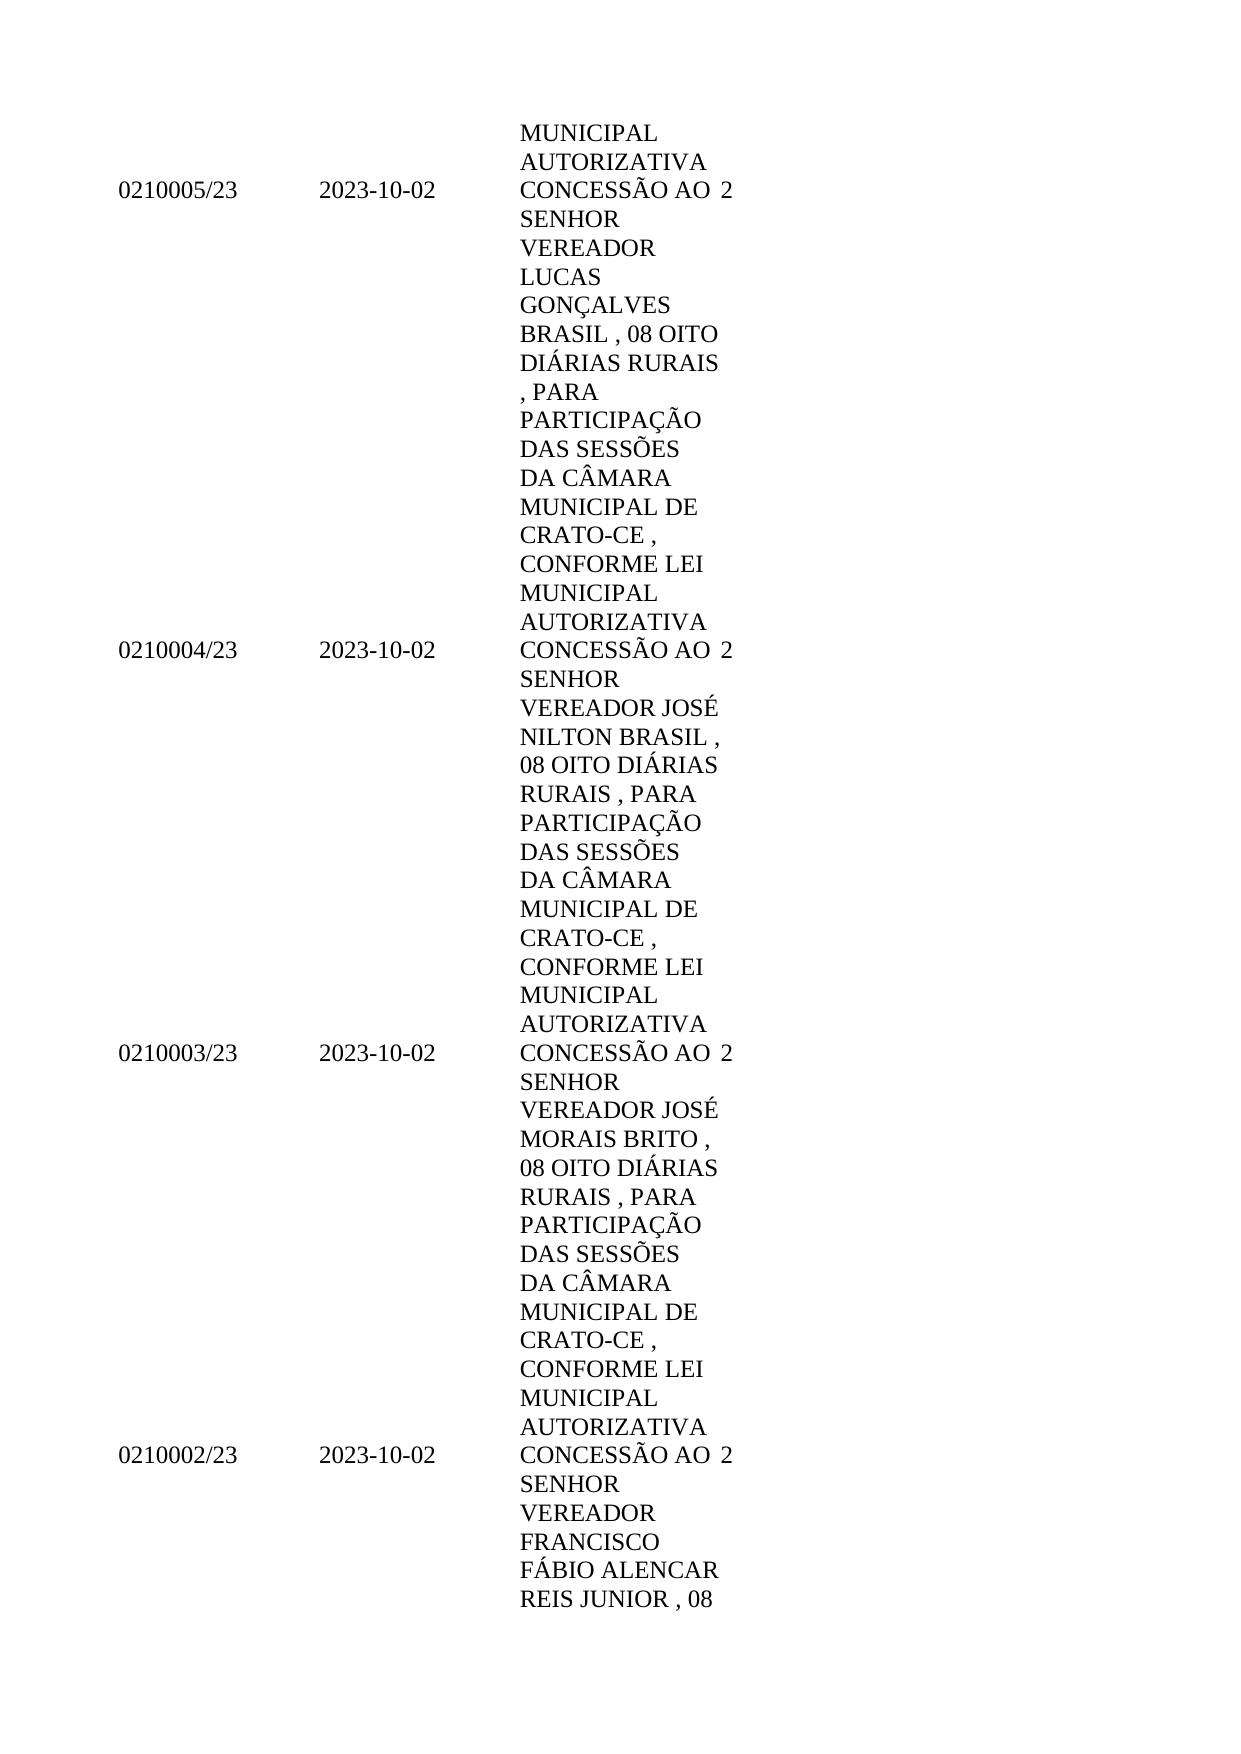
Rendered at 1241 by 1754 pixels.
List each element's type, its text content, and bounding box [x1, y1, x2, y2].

table_cell [118, 118, 319, 176]
table_cell [921, 176, 1122, 636]
table_cell CONCESSÃO AO SENHOR VEREADOR JOSÉ NILTON BRASIL , 08 OITO DIÁRIAS RURAIS , PARA PARTICIPAÇÃO DAS SESSÕES DA CÂMARA MUNICIPAL DE CRATO-CE , CONFORME LEI MUNICIPAL AUTORIZATIVA [520, 636, 720, 1038]
table_cell 0210002/23 [118, 1441, 319, 1613]
table_cell MUNICIPAL AUTORIZATIVA [520, 118, 720, 176]
table_cell 2023-10-02 [319, 176, 519, 636]
table_cell 2023-10-02 [319, 1441, 519, 1613]
table_cell 2 [720, 636, 921, 1038]
table_cell [921, 118, 1122, 176]
table_cell [921, 1441, 1122, 1613]
table_cell 2 [720, 1441, 921, 1613]
table_cell CONCESSÃO AO SENHOR VEREADOR JOSÉ MORAIS BRITO , 08 OITO DIÁRIAS RURAIS , PARA PARTICIPAÇÃO DAS SESSÕES DA CÂMARA MUNICIPAL DE CRATO-CE , CONFORME LEI MUNICIPAL AUTORIZATIVA [520, 1038, 720, 1441]
table_cell [319, 118, 519, 176]
table_cell 2023-10-02 [319, 636, 519, 1038]
table_cell CONCESSÃO AO SENHOR VEREADOR FRANCISCO FÁBIO ALENCAR REIS JUNIOR , 08 [520, 1441, 720, 1613]
table_cell [921, 1038, 1122, 1441]
table_cell 2023-10-02 [319, 1038, 519, 1441]
table_cell 0210005/23 [118, 176, 319, 636]
table_cell [720, 118, 921, 176]
table_cell 0210004/23 [118, 636, 319, 1038]
table_cell 2 [720, 176, 921, 636]
table_cell CONCESSÃO AO SENHOR VEREADOR LUCAS GONÇALVES BRASIL , 08 OITO DIÁRIAS RURAIS , PARA PARTICIPAÇÃO DAS SESSÕES DA CÂMARA MUNICIPAL DE CRATO-CE , CONFORME LEI MUNICIPAL AUTORIZATIVA [520, 176, 720, 636]
table_cell 0210003/23 [118, 1038, 319, 1441]
table_cell [921, 636, 1122, 1038]
table_cell 2 [720, 1038, 921, 1441]
